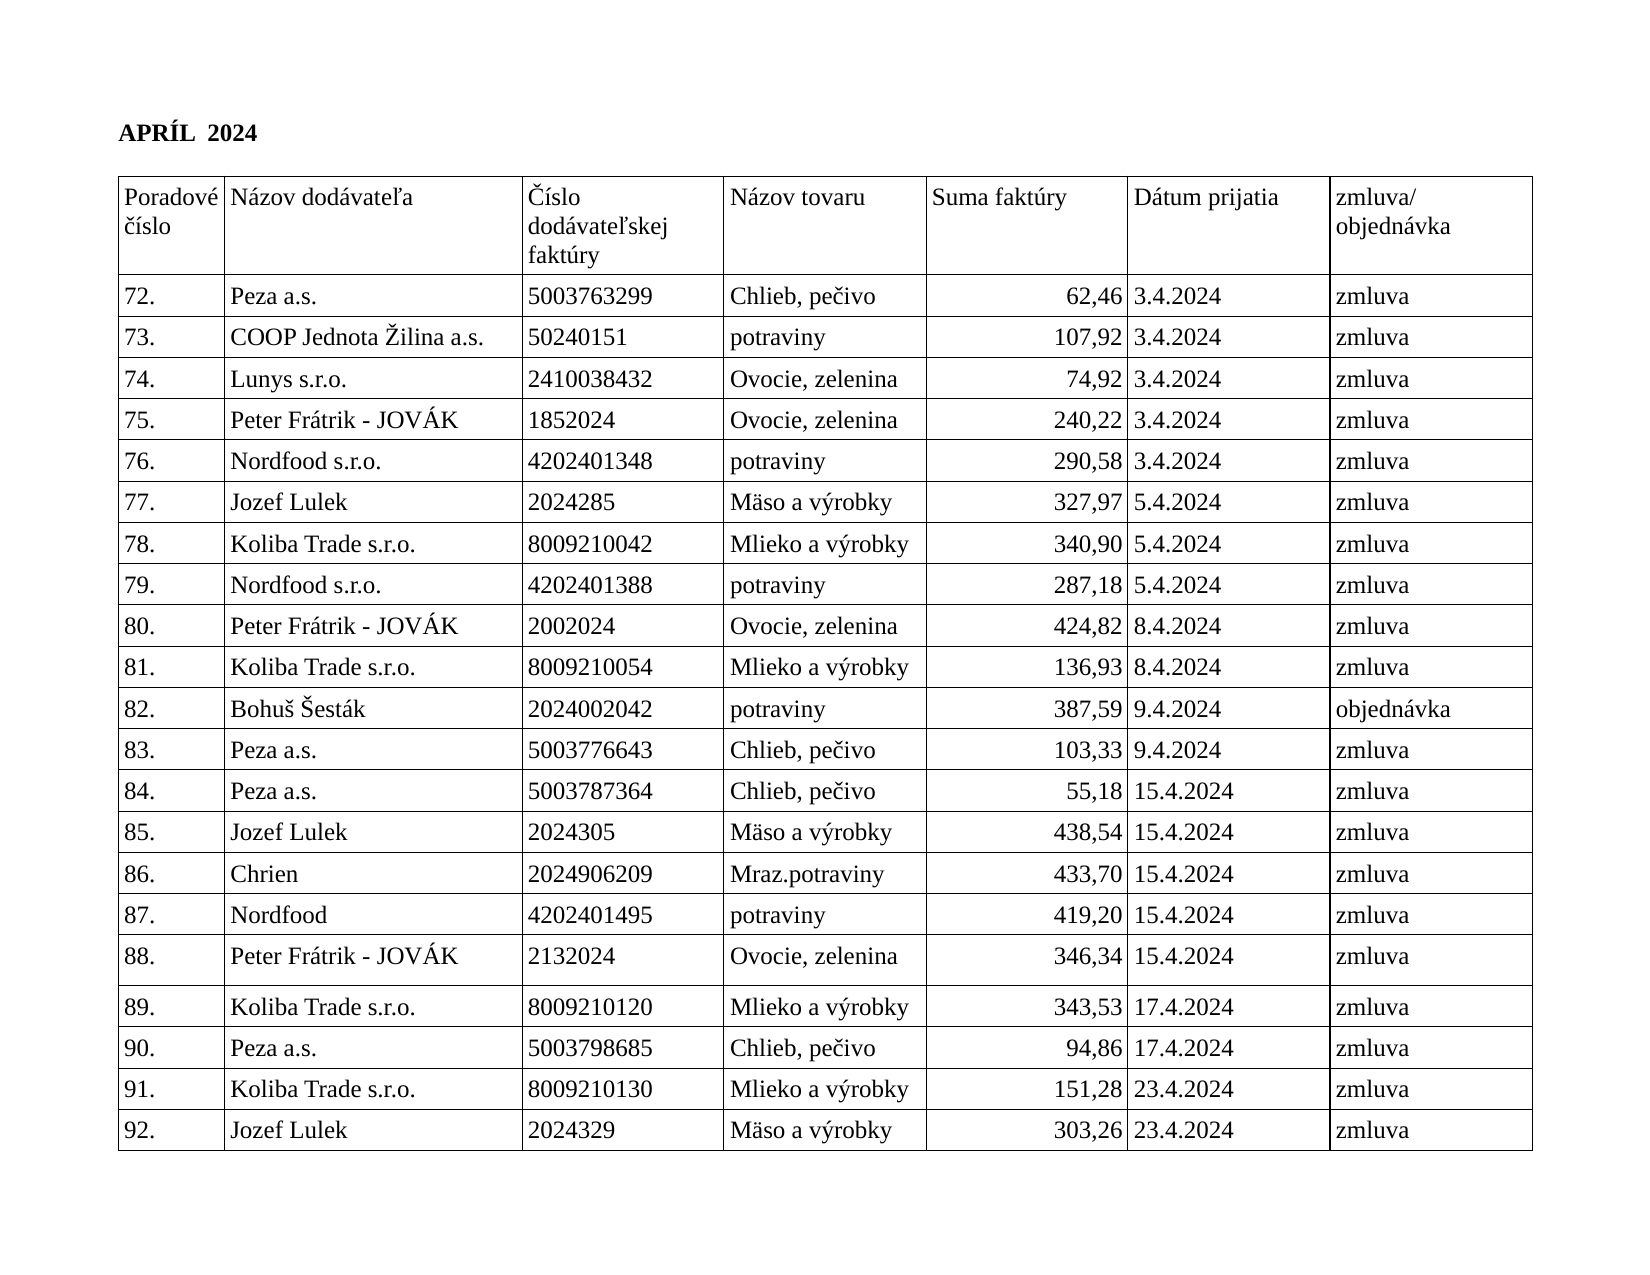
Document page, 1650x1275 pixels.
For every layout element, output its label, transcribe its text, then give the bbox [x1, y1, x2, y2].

table_cell Ovocie, zelenina [724, 399, 926, 439]
table_cell 5003776643 [523, 729, 723, 769]
table_cell zmluva [1331, 894, 1532, 934]
table_header Názov tovaru [724, 177, 926, 274]
table_cell 17.4.2024 [1128, 1027, 1329, 1067]
table_cell Mlieko a výrobky [724, 986, 926, 1026]
table_cell Koliba Trade s.r.o. [225, 647, 522, 687]
table_cell 74. [119, 358, 224, 398]
table_cell 72. [119, 275, 224, 316]
table_cell potraviny [724, 894, 926, 934]
table_cell 103,33 [927, 729, 1127, 769]
table_cell 4202401348 [523, 440, 723, 481]
table_cell objednávka [1331, 688, 1532, 728]
table_cell 23.4.2024 [1128, 1069, 1329, 1109]
table_cell potraviny [724, 564, 926, 604]
table_cell 50240151 [523, 317, 723, 357]
table_cell 5.4.2024 [1128, 564, 1329, 604]
table_cell 5003763299 [523, 275, 723, 316]
table_cell 438,54 [927, 812, 1127, 852]
table_header Poradové číslo [119, 177, 224, 274]
table_cell 327,97 [927, 482, 1127, 522]
table_cell Koliba Trade s.r.o. [225, 523, 522, 563]
table_cell 2024285 [523, 482, 723, 522]
table_cell 8009210130 [523, 1069, 723, 1109]
table_cell 77. [119, 482, 224, 522]
table_cell potraviny [724, 317, 926, 357]
table_cell 419,20 [927, 894, 1127, 934]
table_cell 15.4.2024 [1128, 770, 1329, 811]
table_cell 90. [119, 1027, 224, 1067]
table_cell Mäso a výrobky [724, 812, 926, 852]
table_cell potraviny [724, 440, 926, 481]
table_cell 8.4.2024 [1128, 647, 1329, 687]
table_cell 343,53 [927, 986, 1127, 1026]
table_cell Chlieb, pečivo [724, 729, 926, 769]
table_cell Peza a.s. [225, 1027, 522, 1067]
table_cell Ovocie, zelenina [724, 935, 926, 985]
table_cell 3.4.2024 [1128, 275, 1329, 316]
table_cell 17.4.2024 [1128, 986, 1329, 1026]
table_cell 75. [119, 399, 224, 439]
table_cell 55,18 [927, 770, 1127, 811]
table_cell Chlieb, pečivo [724, 275, 926, 316]
table_cell Mlieko a výrobky [724, 647, 926, 687]
table_cell 2024002042 [523, 688, 723, 728]
table_cell 15.4.2024 [1128, 935, 1329, 985]
table_cell 76. [119, 440, 224, 481]
table_cell 79. [119, 564, 224, 604]
table_cell zmluva [1331, 482, 1532, 522]
table_cell 88. [119, 935, 224, 985]
table_cell zmluva [1331, 440, 1532, 481]
table_cell 5003787364 [523, 770, 723, 811]
table_cell 2024906209 [523, 853, 723, 893]
table_cell 8009210120 [523, 986, 723, 1026]
table_cell Peter Frátrik - JOVÁK [225, 935, 522, 985]
table_cell zmluva [1331, 317, 1532, 357]
table_cell Mraz.potraviny [724, 853, 926, 893]
table_cell Peter Frátrik - JOVÁK [225, 605, 522, 646]
table_cell 3.4.2024 [1128, 317, 1329, 357]
table_header Suma faktúry [927, 177, 1127, 274]
table_cell 94,86 [927, 1027, 1127, 1067]
table_cell 74,92 [927, 358, 1127, 398]
table_cell 9.4.2024 [1128, 729, 1329, 769]
table_header Názov dodávateľa [225, 177, 522, 274]
table_header Číslo dodávateľskej faktúry [523, 177, 723, 274]
table_cell Peza a.s. [225, 729, 522, 769]
table_cell 91. [119, 1069, 224, 1109]
table_cell 2002024 [523, 605, 723, 646]
table_cell 92. [119, 1110, 224, 1150]
table_cell zmluva [1331, 1027, 1532, 1067]
table_cell 4202401495 [523, 894, 723, 934]
table_cell zmluva [1331, 853, 1532, 893]
table_cell 340,90 [927, 523, 1127, 563]
table_cell Ovocie, zelenina [724, 605, 926, 646]
table_cell Bohuš Šesták [225, 688, 522, 728]
table_cell 8009210042 [523, 523, 723, 563]
table_cell 15.4.2024 [1128, 812, 1329, 852]
table_cell Mäso a výrobky [724, 482, 926, 522]
table_cell 346,34 [927, 935, 1127, 985]
text APRÍL 2024 [118, 118, 1532, 147]
table_cell zmluva [1331, 564, 1532, 604]
table_cell Peter Frátrik - JOVÁK [225, 399, 522, 439]
table_cell 3.4.2024 [1128, 358, 1329, 398]
table_cell Lunys s.r.o. [225, 358, 522, 398]
table_cell 83. [119, 729, 224, 769]
table_cell 23.4.2024 [1128, 1110, 1329, 1150]
table_cell 89. [119, 986, 224, 1026]
table_cell Nordfood s.r.o. [225, 564, 522, 604]
table_cell 9.4.2024 [1128, 688, 1329, 728]
table_cell 5.4.2024 [1128, 482, 1329, 522]
table_cell 151,28 [927, 1069, 1127, 1109]
table_cell 86. [119, 853, 224, 893]
table_cell 3.4.2024 [1128, 399, 1329, 439]
table_header zmluva/objednávka [1331, 177, 1532, 274]
table_cell zmluva [1331, 1069, 1532, 1109]
table_cell zmluva [1331, 605, 1532, 646]
table_cell 4202401388 [523, 564, 723, 604]
table_cell Jozef Lulek [225, 482, 522, 522]
table_cell Mäso a výrobky [724, 1110, 926, 1150]
table_cell 136,93 [927, 647, 1127, 687]
table_cell Koliba Trade s.r.o. [225, 986, 522, 1026]
table_cell Koliba Trade s.r.o. [225, 1069, 522, 1109]
table_cell Nordfood s.r.o. [225, 440, 522, 481]
table_cell 15.4.2024 [1128, 853, 1329, 893]
table_cell 107,92 [927, 317, 1127, 357]
table_cell 81. [119, 647, 224, 687]
table_cell COOP Jednota Žilina a.s. [225, 317, 522, 357]
table_cell 62,46 [927, 275, 1127, 316]
table_cell 2132024 [523, 935, 723, 985]
table_cell 2410038432 [523, 358, 723, 398]
table_cell 240,22 [927, 399, 1127, 439]
table_cell 85. [119, 812, 224, 852]
table_cell zmluva [1331, 523, 1532, 563]
table_cell zmluva [1331, 812, 1532, 852]
table_cell zmluva [1331, 986, 1532, 1026]
table_cell 2024329 [523, 1110, 723, 1150]
table_cell Chrien [225, 853, 522, 893]
table_cell 73. [119, 317, 224, 357]
table_cell Jozef Lulek [225, 812, 522, 852]
table_cell 80. [119, 605, 224, 646]
table_cell 287,18 [927, 564, 1127, 604]
table_cell 84. [119, 770, 224, 811]
table_cell 433,70 [927, 853, 1127, 893]
table_cell 290,58 [927, 440, 1127, 481]
table_cell zmluva [1331, 1110, 1532, 1150]
table_cell zmluva [1331, 935, 1532, 985]
table_header Dátum prijatia [1128, 177, 1329, 274]
table_cell Mlieko a výrobky [724, 523, 926, 563]
table_cell 1852024 [523, 399, 723, 439]
table_cell 3.4.2024 [1128, 440, 1329, 481]
table_cell Jozef Lulek [225, 1110, 522, 1150]
table_cell 5.4.2024 [1128, 523, 1329, 563]
table_cell 15.4.2024 [1128, 894, 1329, 934]
table_cell Peza a.s. [225, 275, 522, 316]
table_cell zmluva [1331, 275, 1532, 316]
table_cell 387,59 [927, 688, 1127, 728]
table_cell 78. [119, 523, 224, 563]
table_cell zmluva [1331, 358, 1532, 398]
table_cell 8.4.2024 [1128, 605, 1329, 646]
table_cell 424,82 [927, 605, 1127, 646]
table_cell 2024305 [523, 812, 723, 852]
table_cell Chlieb, pečivo [724, 770, 926, 811]
table_cell 87. [119, 894, 224, 934]
table_cell 8009210054 [523, 647, 723, 687]
table_cell zmluva [1331, 729, 1532, 769]
table_cell Ovocie, zelenina [724, 358, 926, 398]
table_cell 82. [119, 688, 224, 728]
table_cell Mlieko a výrobky [724, 1069, 926, 1109]
table_cell potraviny [724, 688, 926, 728]
table_cell Nordfood [225, 894, 522, 934]
table_cell 5003798685 [523, 1027, 723, 1067]
table_cell zmluva [1331, 399, 1532, 439]
table_cell 303,26 [927, 1110, 1127, 1150]
table_cell Peza a.s. [225, 770, 522, 811]
table_cell zmluva [1331, 647, 1532, 687]
table_cell zmluva [1331, 770, 1532, 811]
table_cell Chlieb, pečivo [724, 1027, 926, 1067]
